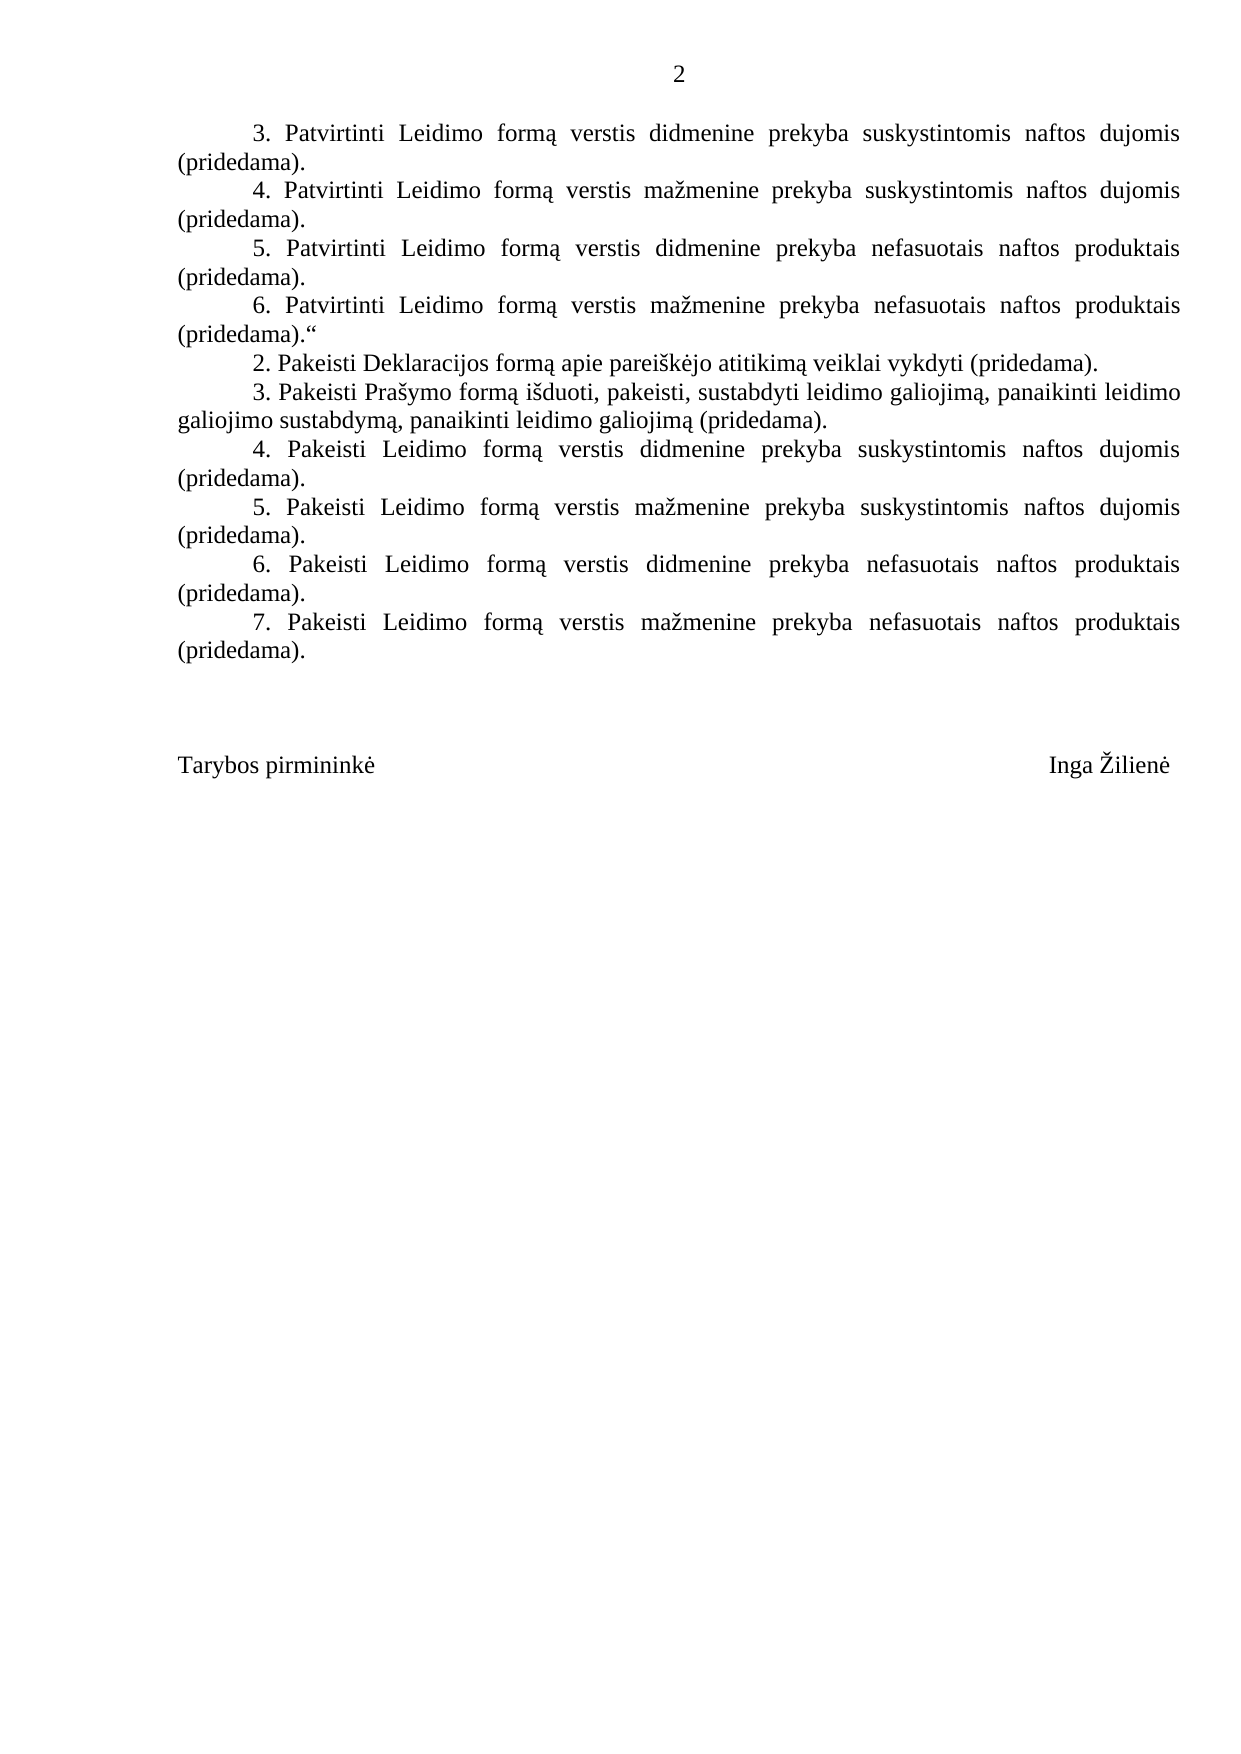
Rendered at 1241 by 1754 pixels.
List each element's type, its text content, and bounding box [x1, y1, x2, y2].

text 3. Patvirtinti Leidimo formą verstis didmenine prekyba suskystintomis naftos dujomis (pridedama). [177, 118, 1181, 176]
text 4. Patvirtinti Leidimo formą verstis mažmenine prekyba suskystintomis naftos dujomis (pridedama). [177, 176, 1181, 233]
text 6. Pakeisti Leidimo formą verstis didmenine prekyba nefasuotais naftos produktais (pridedama). [177, 549, 1181, 607]
text 5. Patvirtinti Leidimo formą verstis didmenine prekyba nefasuotais naftos produktais (pridedama). [177, 233, 1181, 291]
text 5. Pakeisti Leidimo formą verstis mažmenine prekyba suskystintomis naftos dujomis (pridedama). [177, 492, 1181, 549]
text 7. Pakeisti Leidimo formą verstis mažmenine prekyba nefasuotais naftos produktais (pridedama). [177, 607, 1181, 664]
text 3. Pakeisti Prašymo formą išduoti, pakeisti, sustabdyti leidimo galiojimą, panaikinti leidimo galiojimo sustabdymą, panaikinti leidimo galiojimą (pridedama). [177, 377, 1181, 434]
text Tarybos pirmininkė Inga Žilienė [177, 751, 1181, 779]
text 6. Patvirtinti Leidimo formą verstis mažmenine prekyba nefasuotais naftos produktais (pridedama).“ [177, 291, 1181, 348]
text 4. Pakeisti Leidimo formą verstis didmenine prekyba suskystintomis naftos dujomis (pridedama). [177, 434, 1181, 492]
text 2. Pakeisti Deklaracijos formą apie pareiškėjo atitikimą veiklai vykdyti (pridedama). [177, 348, 1181, 377]
